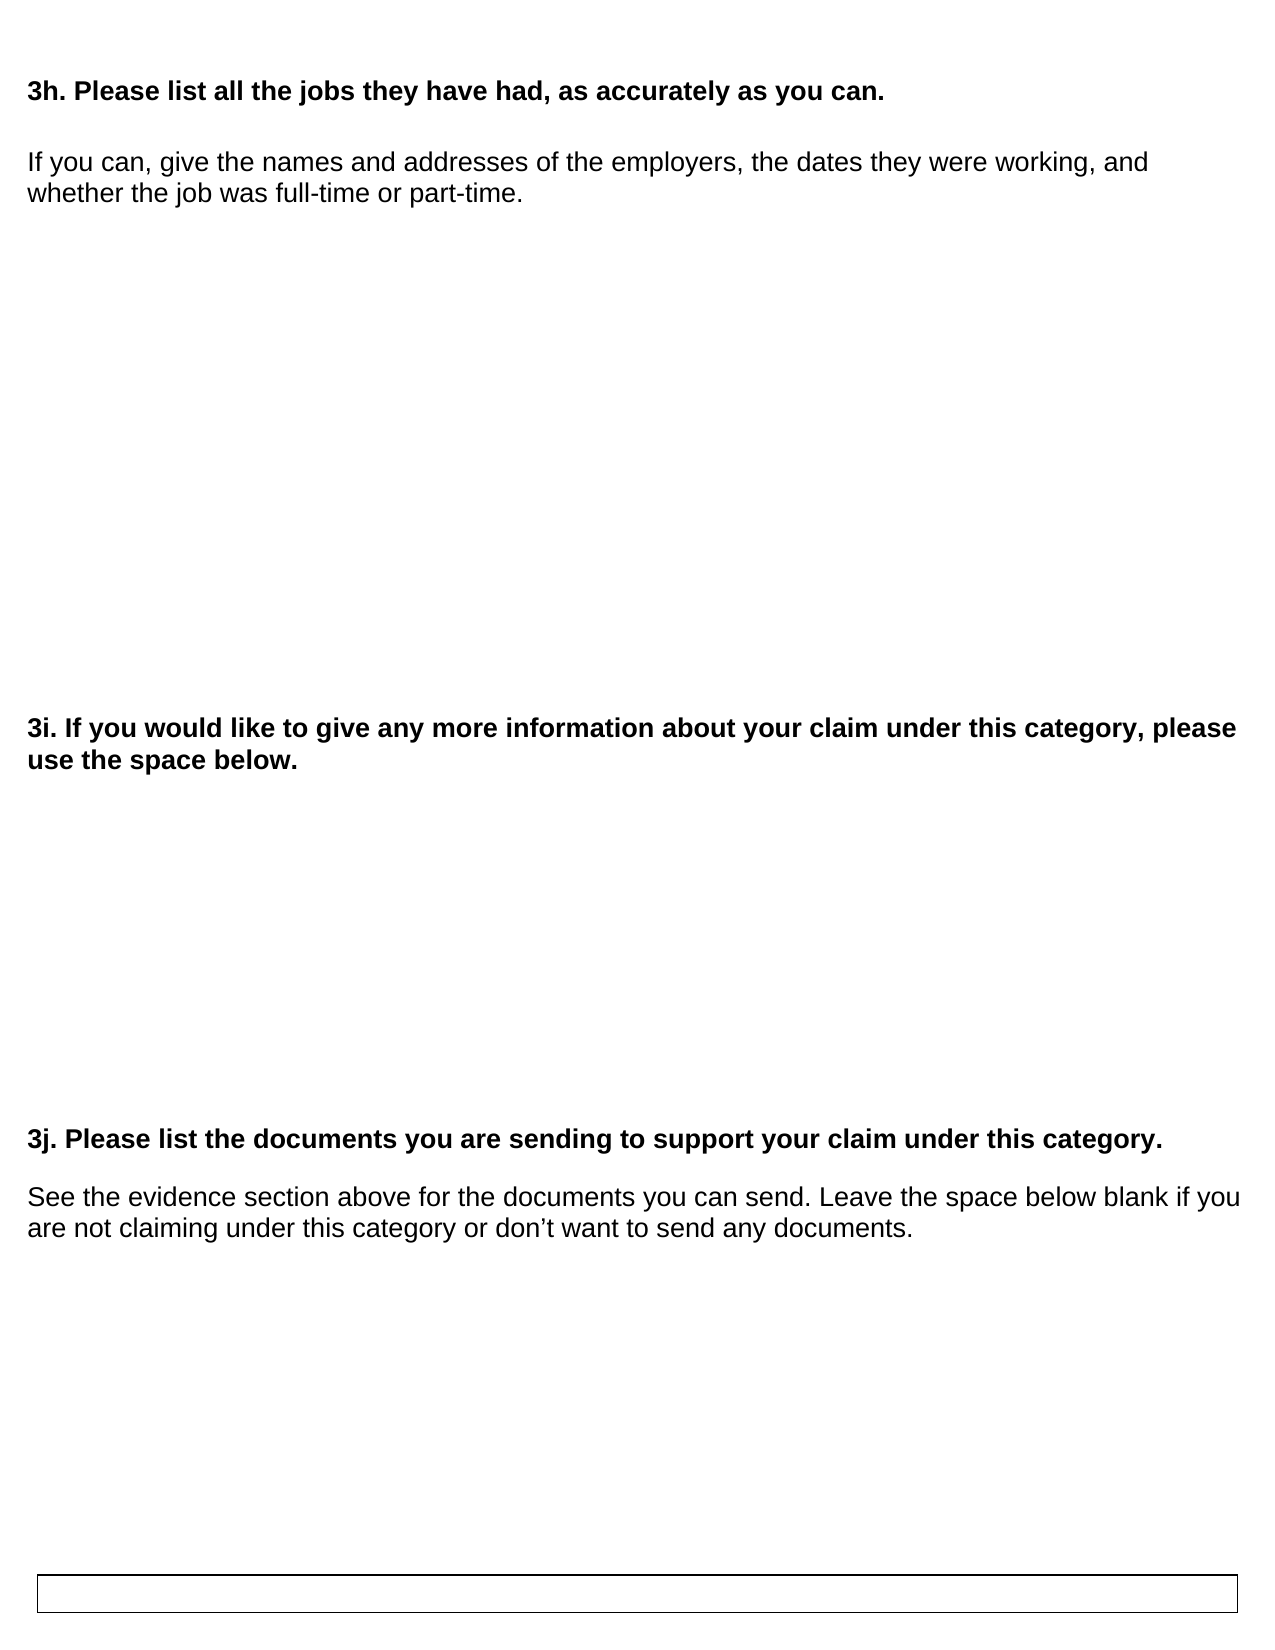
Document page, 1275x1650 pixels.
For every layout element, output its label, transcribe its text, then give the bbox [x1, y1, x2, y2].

subtitle 3j. Please list the documents you are sending to support your claim under this category. [27, 1123, 1250, 1154]
subtitle 3h. Please list all the jobs they have had, as accurately as you can. [27, 75, 1250, 106]
text See the evidence section above for the documents you can send. Leave the space below blank if you are not claiming under this category or don’t want to send any documents. [27, 1181, 1250, 1243]
subtitle If you can, give the names and addresses of the employers, the dates they were working, and whether the job was full-time or part-time. [27, 146, 1250, 208]
subtitle 3i. If you would like to give any more information about your claim under this category, please use the space below. [27, 712, 1250, 775]
